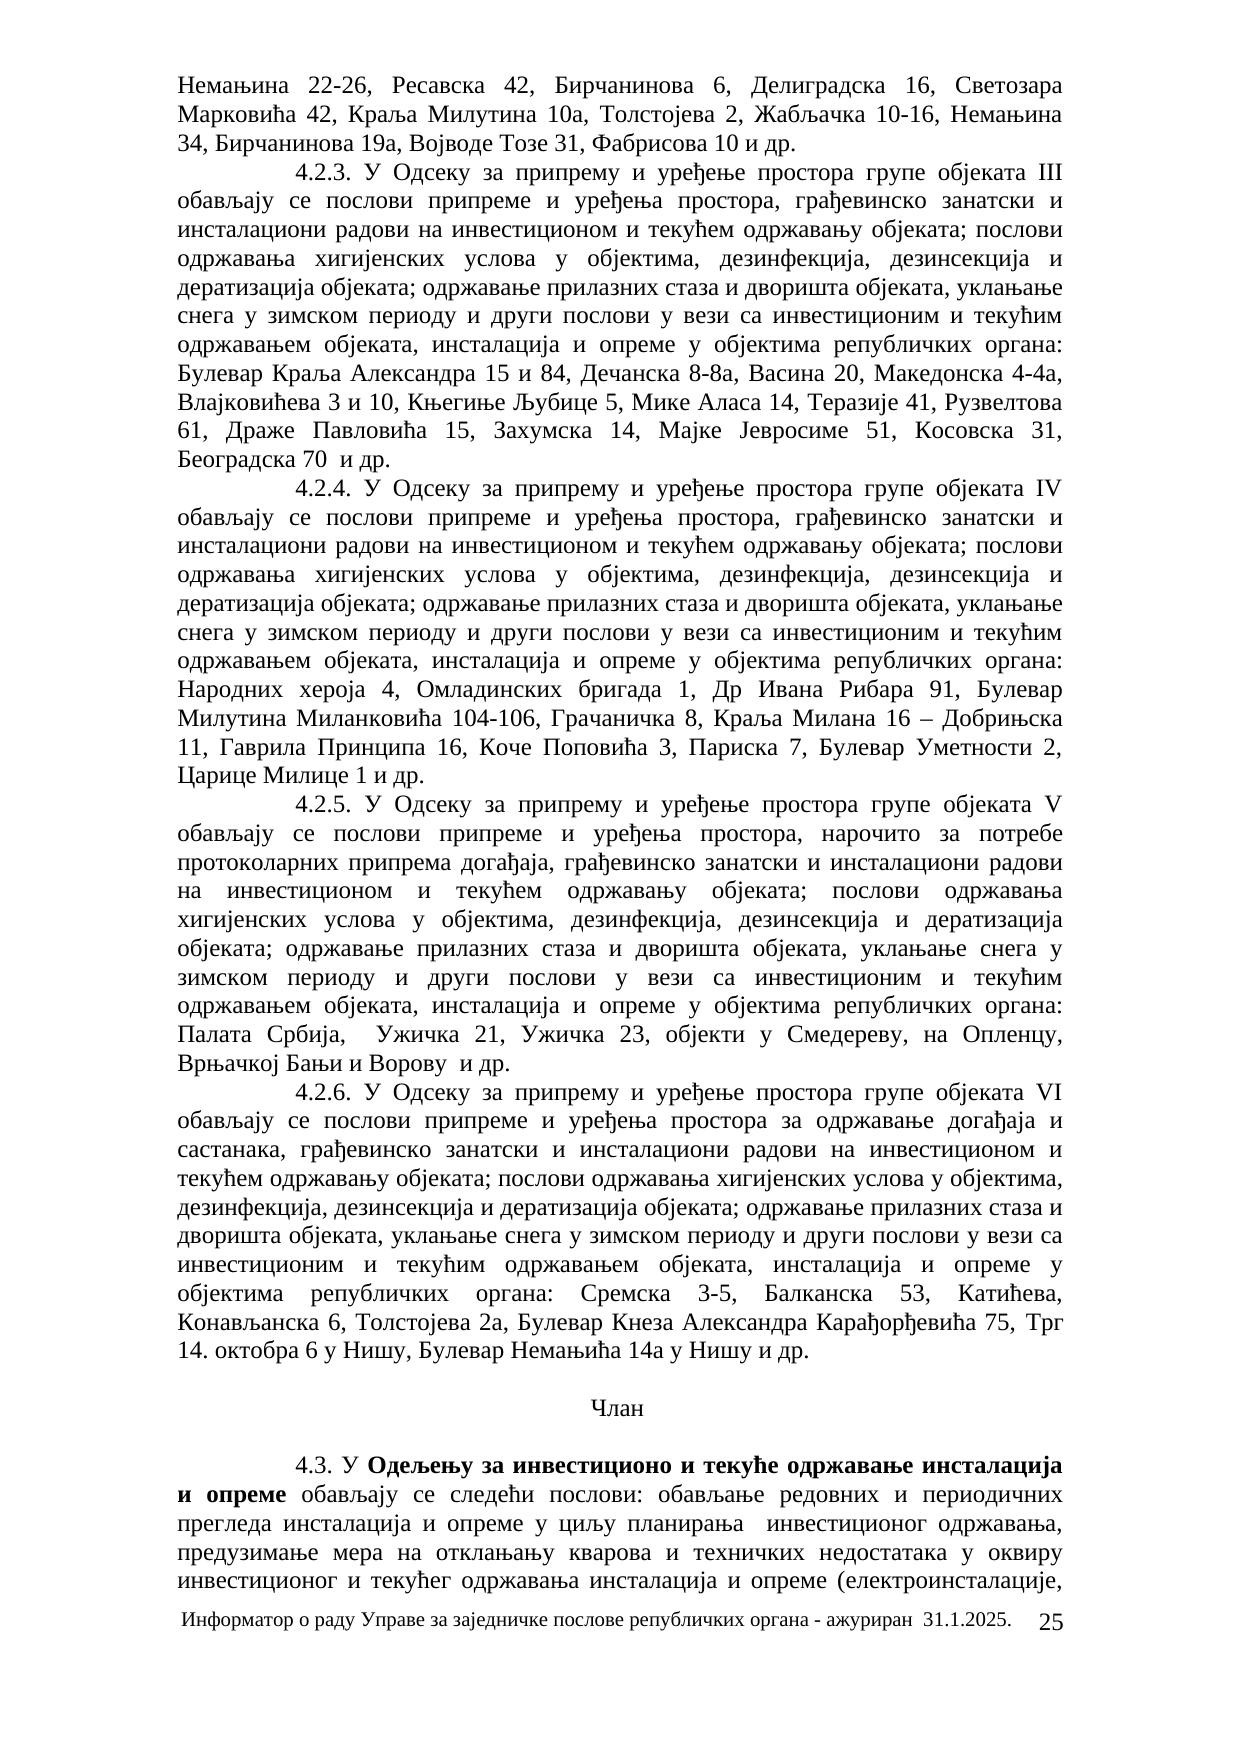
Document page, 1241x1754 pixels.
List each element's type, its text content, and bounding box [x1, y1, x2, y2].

text Члан [177, 1393, 1063, 1422]
text 4.2.4. У Одсеку за припрему и уређење простора групе објеката IV обављају се послови припреме и уређења простора, грађевинско занатски и инсталациони радови на инвестиционом и текућем одржавању објеката; послови одржавања хигијенских услова у објектима, дезинфекција, дезинсекција и дератизација објеката; одржавање прилазних стаза и дворишта објеката, уклањање снега у зимском периоду и други послови у вези са инвестиционим и текућим одржавањем објеката, инсталација и опреме у објектима републичких органа: Народних хероја 4, Омладинских бригада 1, Др Ивана Рибара 91, Булевар Милутина Миланковића 104-106, Грачаничка 8, Краља Милана 16 – Добрињска 11, Гаврила Принципа 16, Коче Поповића 3, Париска 7, Булевар Уметности 2, Царице Милице 1 и др. [177, 473, 1063, 789]
text 4.3. У Одељењу за инвестиционо и текуће одржавање инсталација и опреме обављају се следећи послови: обављање редовних и периодичних прегледа инсталација и опреме у циљу планирања инвестиционог одржавања, предузимање мера на отклањању кварова и техничких недостатака у оквиру инвестиционог и текућег одржавања инсталација и опреме (електроинсталације, [177, 1451, 1063, 1594]
text 4.2.6. У Одсеку за припрему и уређење простора групе објеката VI обављају се послови припреме и уређења простора за одржавање догађаја и састанака, грађевинско занатски и инсталациони радови на инвестиционом и текућем одржавању објеката; послови одржавања хигијенских услова у објектима, дезинфекција, дезинсекција и дератизација објеката; одржавање прилазних стаза и дворишта објеката, уклањање снега у зимском периоду и други послови у вези са инвестиционим и текућим одржавањем објеката, инсталација и опреме у објектима републичких органа: Сремска 3-5, Балканска 53, Катићева, Конављанска 6, Толстојева 2а, Булевар Кнеза Александра Карађорђевића 75, Трг 14. октобра 6 у Нишу, Булевар Немањића 14а у Нишу и др. [177, 1077, 1063, 1364]
text Немањина 22-26, Ресавска 42, Бирчанинова 6, Делиградска 16, Светозара Марковића 42, Краља Милутина 10а, Толстојева 2, Жабљачка 10-16, Немањина 34, Бирчанинова 19а, Војводе Тозе 31, Фабрисова 10 и др. [177, 71, 1063, 157]
text 4.2.3. У Одсеку за припрему и уређење простора групе објеката III обављају се послови припреме и уређења простора, грађевинско занатски и инсталациони радови на инвестиционом и текућем одржавању објеката; послови одржавања хигијенских услова у објектима, дезинфекција, дезинсекција и дератизација објеката; одржавање прилазних стаза и дворишта објеката, уклањање снега у зимском периоду и други послови у вези са инвестиционим и текућим одржавањем објеката, инсталација и опреме у објектима републичких органа: Булевар Краља Александра 15 и 84, Дечанска 8-8а, Васина 20, Македонска 4-4а, Влајковићева 3 и 10, Књегиње Љубице 5, Мике Аласа 14, Теразије 41, Рузвелтова 61, Драже Павловића 15, Захумска 14, Мајке Јевросиме 51, Косовска 31, Београдска 70 и др. [177, 157, 1063, 473]
text 4.2.5. У Одсеку за припрему и уређење простора групе објеката V обављају се послови припреме и уређења простора, нарочито за потребе протоколарних припрема догађаја, грађевинско занатски и инсталациони радови на инвестиционом и текућем одржавању објеката; послови одржавања хигијенских услова у објектима, дезинфекција, дезинсекција и дератизација објеката; одржавање прилазних стаза и дворишта објеката, уклањање снега у зимском периоду и други послови у вези са инвестиционим и текућим одржавањем објеката, инсталација и опреме у објектима републичких органа: Палата Србија, Ужичка 21, Ужичка 23, објекти у Смедереву, на Опленцу, Врњачкој Бањи и Ворову и др. [177, 789, 1063, 1077]
